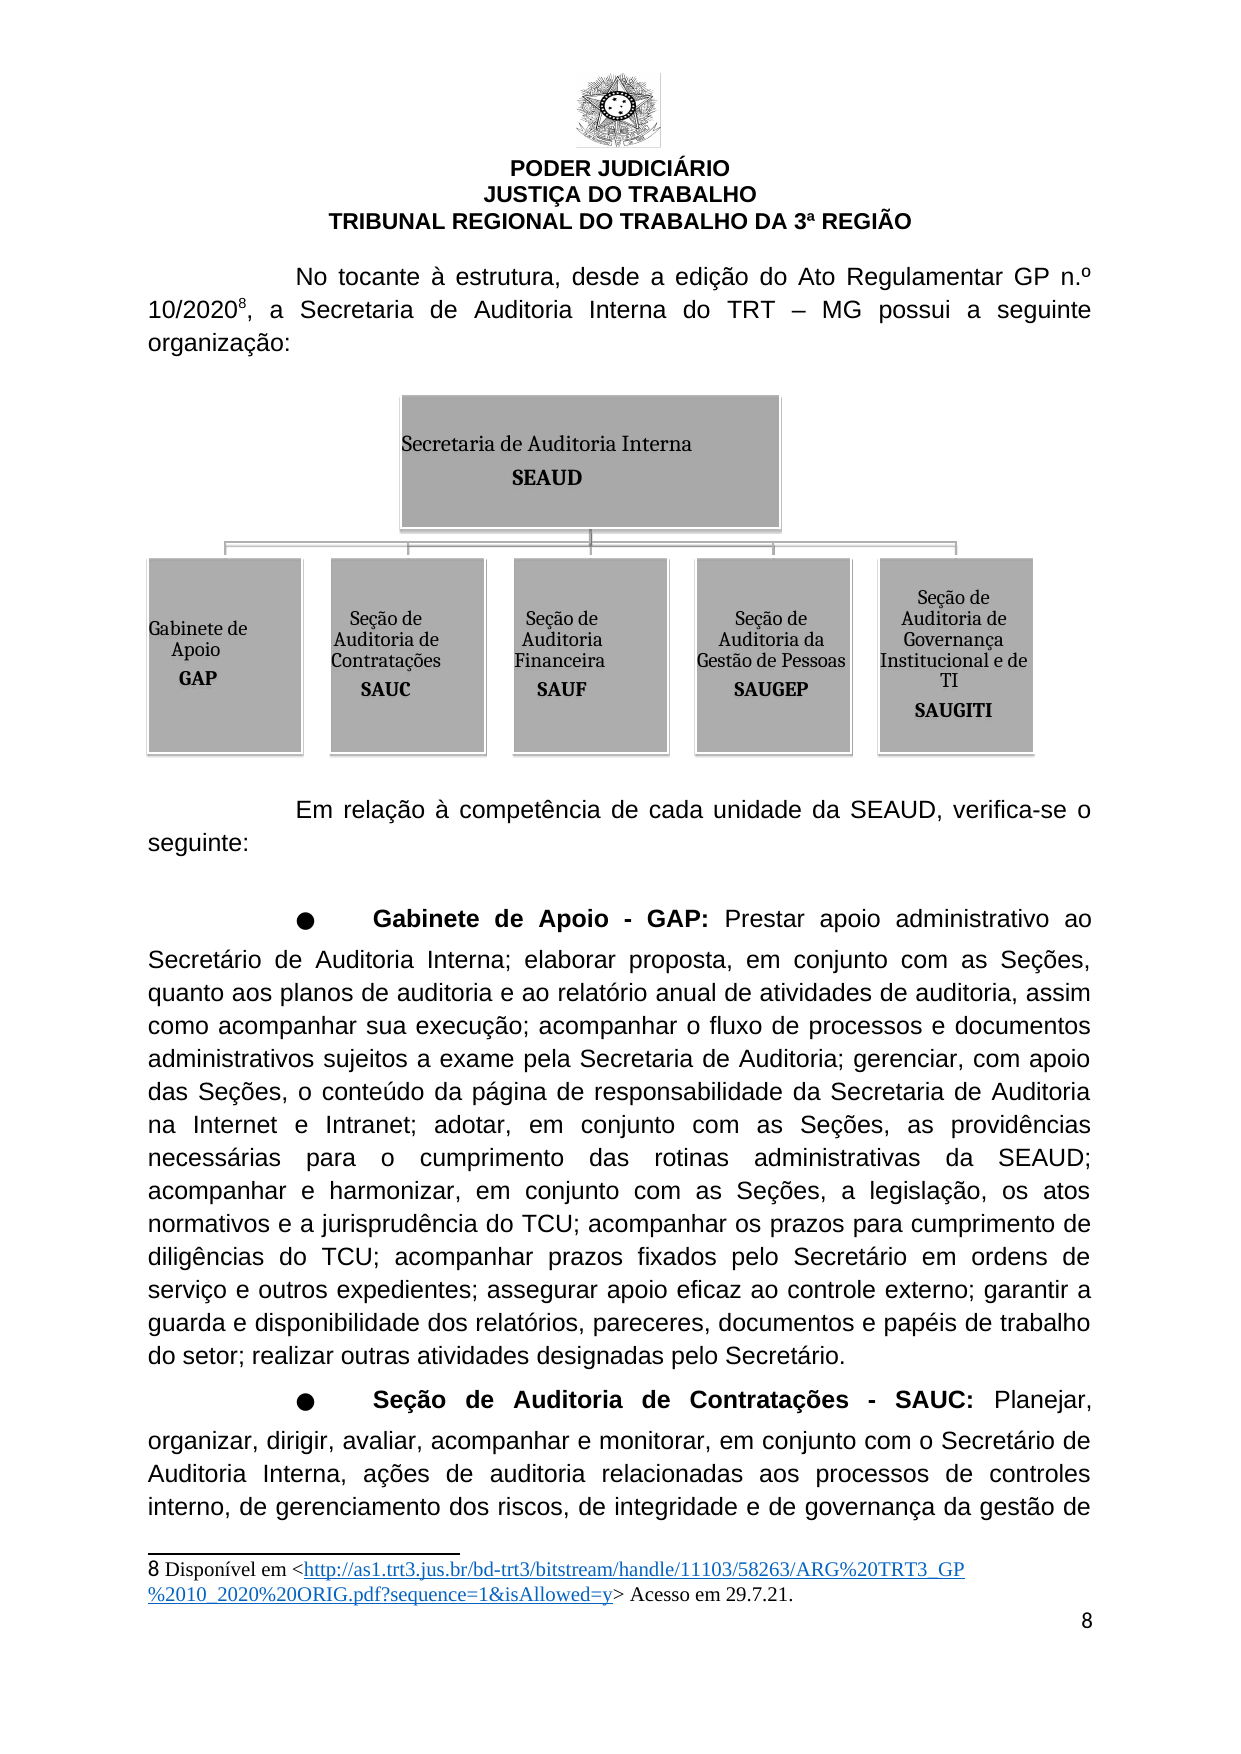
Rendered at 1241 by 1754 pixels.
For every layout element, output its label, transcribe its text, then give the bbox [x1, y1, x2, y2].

list Gabinete de Apoio - GAP: Prestar apoio administrativo ao Secretário de Auditoria Interna; elaborar proposta, em conjunto com as Seções, quanto aos planos de auditoria e ao relatório anual de atividades de auditoria, assim como acompanhar sua execução; acompanhar o fluxo de processos e documentos administrativos sujeitos a exame pela Secretaria de Auditoria; gerenciar, com apoio das Seções, o conteúdo da página de responsabilidade da Secretaria de Auditoria na Internet e Intranet; adotar, em conjunto com as Seções, as providências necessárias para o cumprimento das rotinas administrativas da SEAUD; acompanhar e harmonizar, em conjunto com as Seções, a legislação, os atos normativos e a jurisprudência do TCU; acompanhar os prazos para cumprimento de diligências do TCU; acompanhar prazos fixados pelo Secretário em ordens de serviço e outros expedientes; assegurar apoio eficaz ao controle externo; garantir a guarda e disponibilidade dos relatórios, pareceres, documentos e papéis de trabalho do setor; realizar outras atividades designadas pelo Secretário. [148, 894, 1092, 1370]
list Seção de Auditoria de Contratações - SAUC: Planejar, organizar, dirigir, avaliar, acompanhar e monitorar, em conjunto com o Secretário de Auditoria Interna, ações de auditoria relacionadas aos processos de controles interno, de gerenciamento dos riscos, de integridade e de governança da gestão de [148, 1374, 1092, 1520]
text Disponível em <http://as1.trt3.jus.br/bd-trt3/bitstream/handle/11103/58263/ARG%20TRT3_GP%2010_2020%20ORIG.pdf?sequence=1&isAllowed=y> Acesso em 29.7.21. [148, 1554, 1092, 1606]
text No tocante à estrutura, desde a edição do Ato Regulamentar GP n.º 10/2020, a Secretaria de Auditoria Interna do TRT – MG possui a seguinte organização: [148, 262, 1092, 357]
text Em relação à competência de cada unidade da SEAUD, verifica-se o seguinte: [148, 795, 1092, 857]
